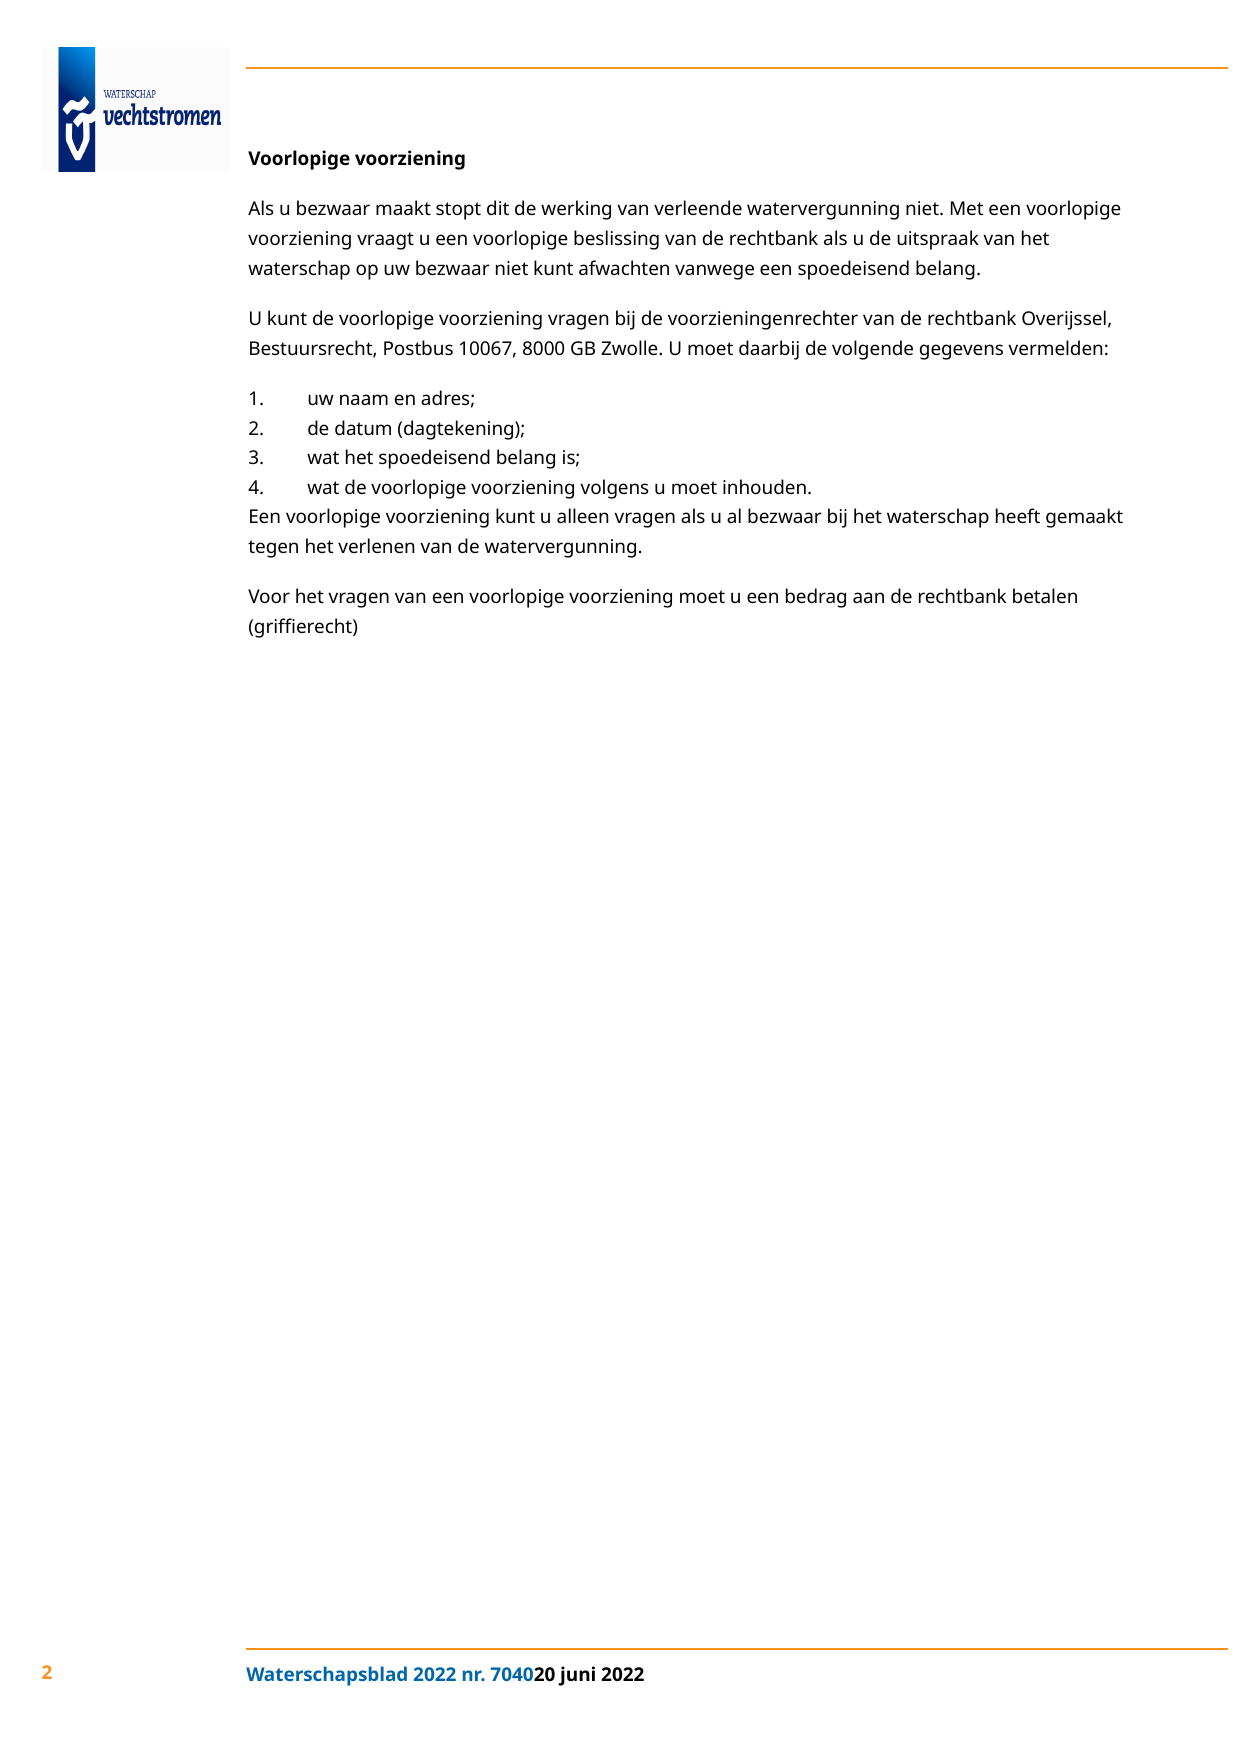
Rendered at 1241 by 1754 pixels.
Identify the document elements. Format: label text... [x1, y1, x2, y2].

text Voorlopige voorziening [248, 145, 1152, 171]
list uw naam en adres; [248, 385, 1152, 411]
text U kunt de voorlopige voorziening vragen bij de voorzieningenrechter van de rechtbank Overijssel, Bestuursrecht, Postbus 10067, 8000 GB Zwolle. U moet daarbij de volgende gegevens vermelden: [248, 305, 1152, 361]
list wat de voorlopige voorziening volgens u moet inhouden. [248, 474, 1152, 500]
list de datum (dagtekening); [248, 415, 1152, 441]
text Een voorlopige voorziening kunt u alleen vragen als u al bezwaar bij het waterschap heeft gemaakt tegen het verlenen van de watervergunning. [248, 503, 1152, 559]
text Als u bezwaar maakt stopt dit de werking van verleende watervergunning niet. Met een voorlopige voorziening vraagt u een voorlopige beslissing van de rechtbank als u de uitspraak van het waterschap op uw bezwaar niet kunt afwachten vanwege een spoedeisend belang. [248, 196, 1152, 281]
list wat het spoedeisend belang is; [248, 444, 1152, 470]
picture [41, 47, 231, 172]
text Voor het vragen van een voorlopige voorziening moet u een bedrag aan de rechtbank betalen (griffierecht) [248, 583, 1152, 639]
